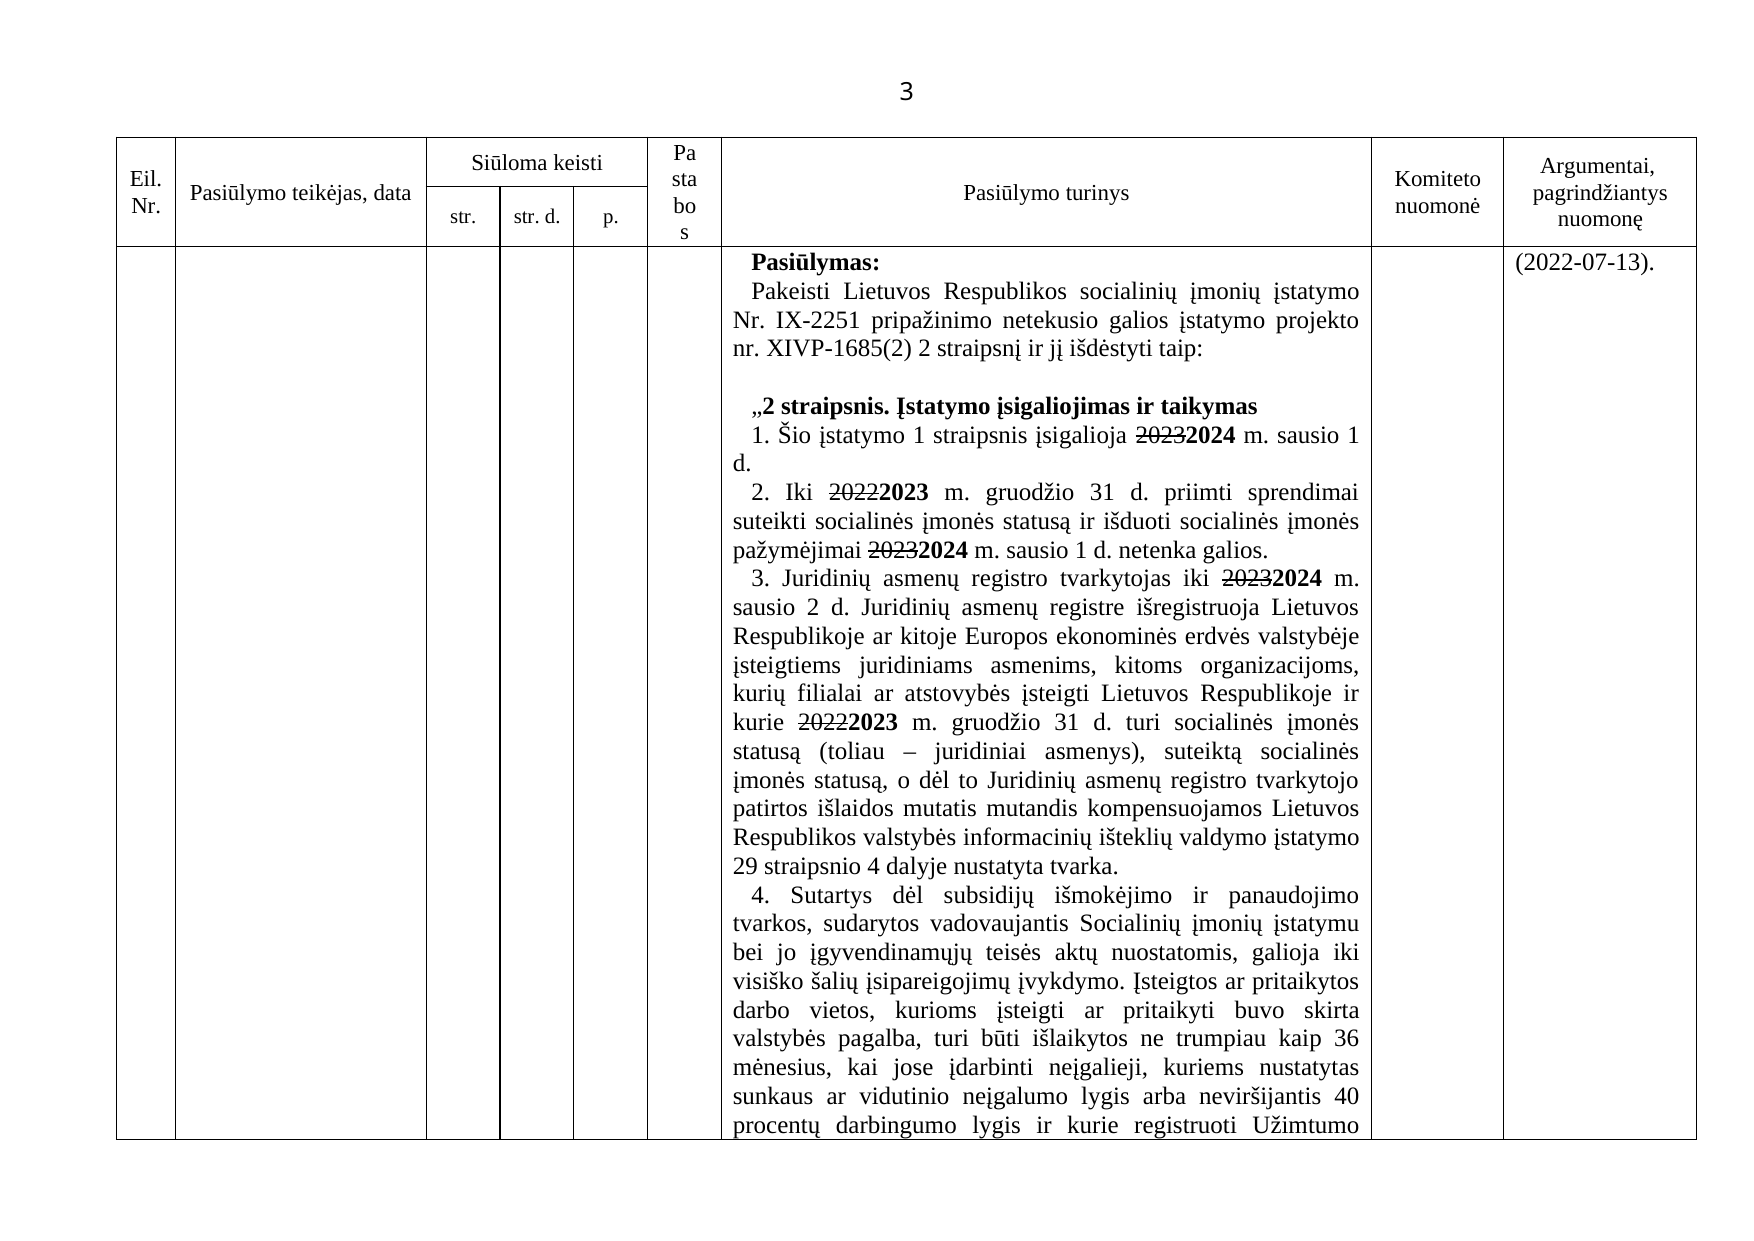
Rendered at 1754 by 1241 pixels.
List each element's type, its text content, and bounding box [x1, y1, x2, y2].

table_header Siūloma keisti [427, 138, 647, 186]
table_cell [1372, 247, 1503, 1138]
table_cell (2022-07-13). [1504, 247, 1696, 1138]
table_cell [176, 247, 426, 1138]
table_header Pastabos [648, 138, 721, 246]
table_cell [427, 247, 499, 1138]
table_header Pasiūlymo teikėjas, data [176, 138, 426, 246]
table_cell [648, 247, 721, 1138]
table_cell [501, 247, 573, 1138]
table_cell [574, 247, 647, 1138]
table_cell p. [574, 187, 647, 246]
table_cell [117, 247, 175, 1138]
table_cell Pasiūlymas: Pakeisti Lietuvos Respublikos socialinių įmonių įstatymo Nr. IX-2251 pripažinimo netekusio galios įstatymo projekto nr. XIVP-1685(2) 2 straipsnį ir jį išdėstyti taip: „2 straipsnis. Įstatymo įsigaliojimas ir taikymas 1. Šio įstatymo 1 straipsnis įsigalioja 20232024 m. sausio 1 d. 2. Iki 20222023 m. gruodžio 31 d. priimti sprendimai suteikti socialinės įmonės statusą ir išduoti socialinės įmonės pažymėjimai 20232024 m. sausio 1 d. netenka galios. 3. Juridinių asmenų registro tvarkytojas iki 20232024 m. sausio 2 d. Juridinių asmenų registre išregistruoja Lietuvos Respublikoje ar kitoje Europos ekonominės erdvės valstybėje įsteigtiems juridiniams asmenims, kitoms organizacijoms, kurių filialai ar atstovybės įsteigti Lietuvos Respublikoje ir kurie 20222023 m. gruodžio 31 d. turi socialinės įmonės statusą (toliau – juridiniai asmenys), suteiktą socialinės įmonės statusą, o dėl to Juridinių asmenų registro tvarkytojo patirtos išlaidos mutatis mutandis kompensuojamos Lietuvos Respublikos valstybės informacinių išteklių valdymo įstatymo 29 straipsnio 4 dalyje nustatyta tvarka. 4. Sutartys dėl subsidijų išmokėjimo ir panaudojimo tvarkos, sudarytos vadovaujantis Socialinių įmonių įstatymu bei jo įgyvendinamųjų teisės aktų nuostatomis, galioja iki visiško šalių įsipareigojimų įvykdymo. Įsteigtos ar pritaikytos darbo vietos, kurioms įsteigti ar pritaikyti buvo skirta valstybės pagalba, turi būti išlaikytos ne trumpiau kaip 36 mėnesius, kai jose įdarbinti neįgalieji, kuriems nustatytas sunkaus ar vidutinio neįgalumo lygis arba neviršijantis 40 procentų darbingumo lygis ir kurie registruoti Užimtumo [722, 247, 1371, 1138]
table_header Argumentai, pagrindžiantys nuomonę [1504, 138, 1696, 246]
table_header Komiteto nuomonė [1372, 138, 1503, 246]
table_cell str. [427, 187, 499, 246]
table_header Pasiūlymo turinys [722, 138, 1371, 246]
table_cell str. d. [501, 187, 573, 246]
table_header Eil. Nr. [117, 138, 175, 246]
